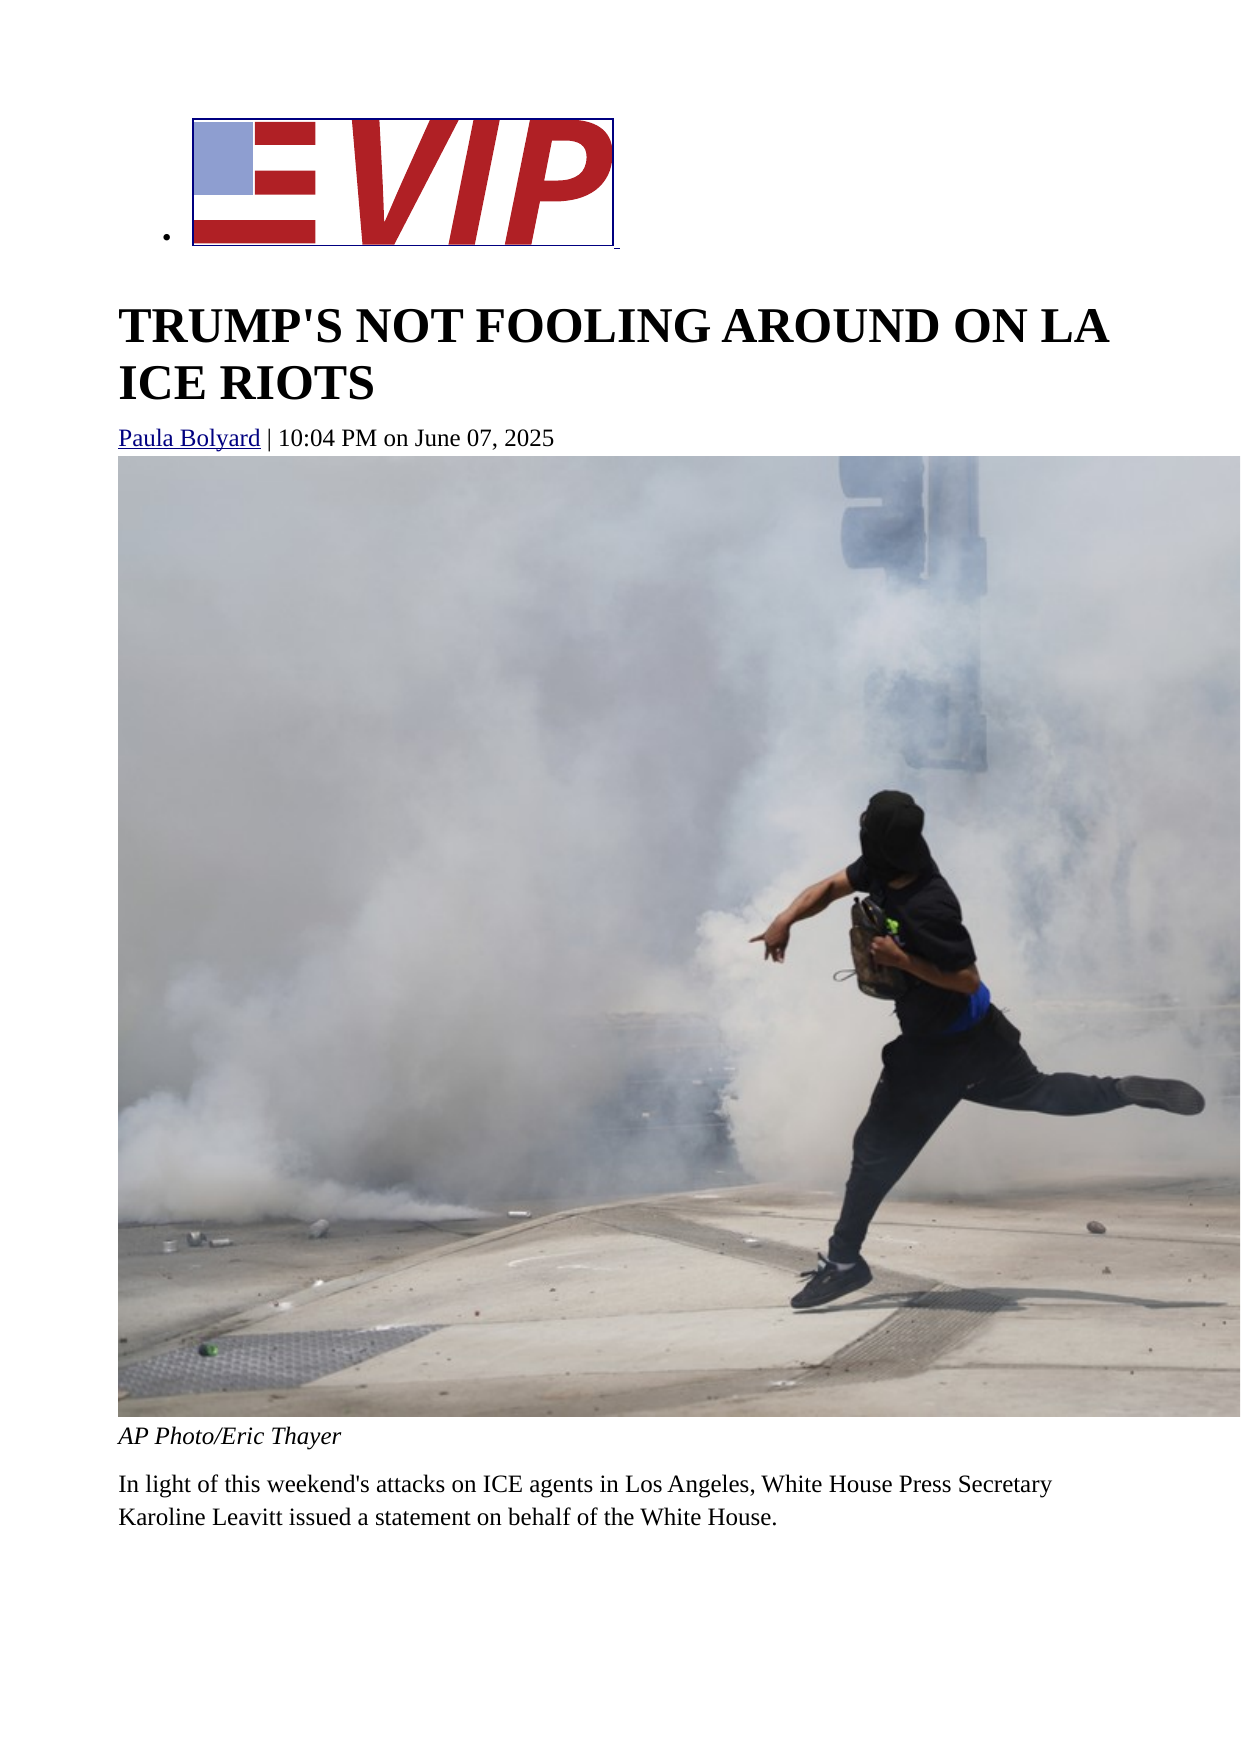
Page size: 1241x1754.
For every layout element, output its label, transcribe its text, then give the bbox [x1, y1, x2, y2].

text AP Photo/Eric Thayer [118, 1417, 1122, 1450]
text In light of this weekend's attacks on ICE agents in Los Angeles, White House Press Secretary Karoline Leavitt issued a statement on behalf of the White House. [118, 1469, 1122, 1531]
text Paula Bolyard | 10:04 PM on June 07, 2025 [118, 423, 1122, 452]
picture [118, 456, 1241, 1417]
subtitle TRUMP'S NOT FOOLING AROUND ON LA ICE RIOTS [118, 296, 1122, 411]
